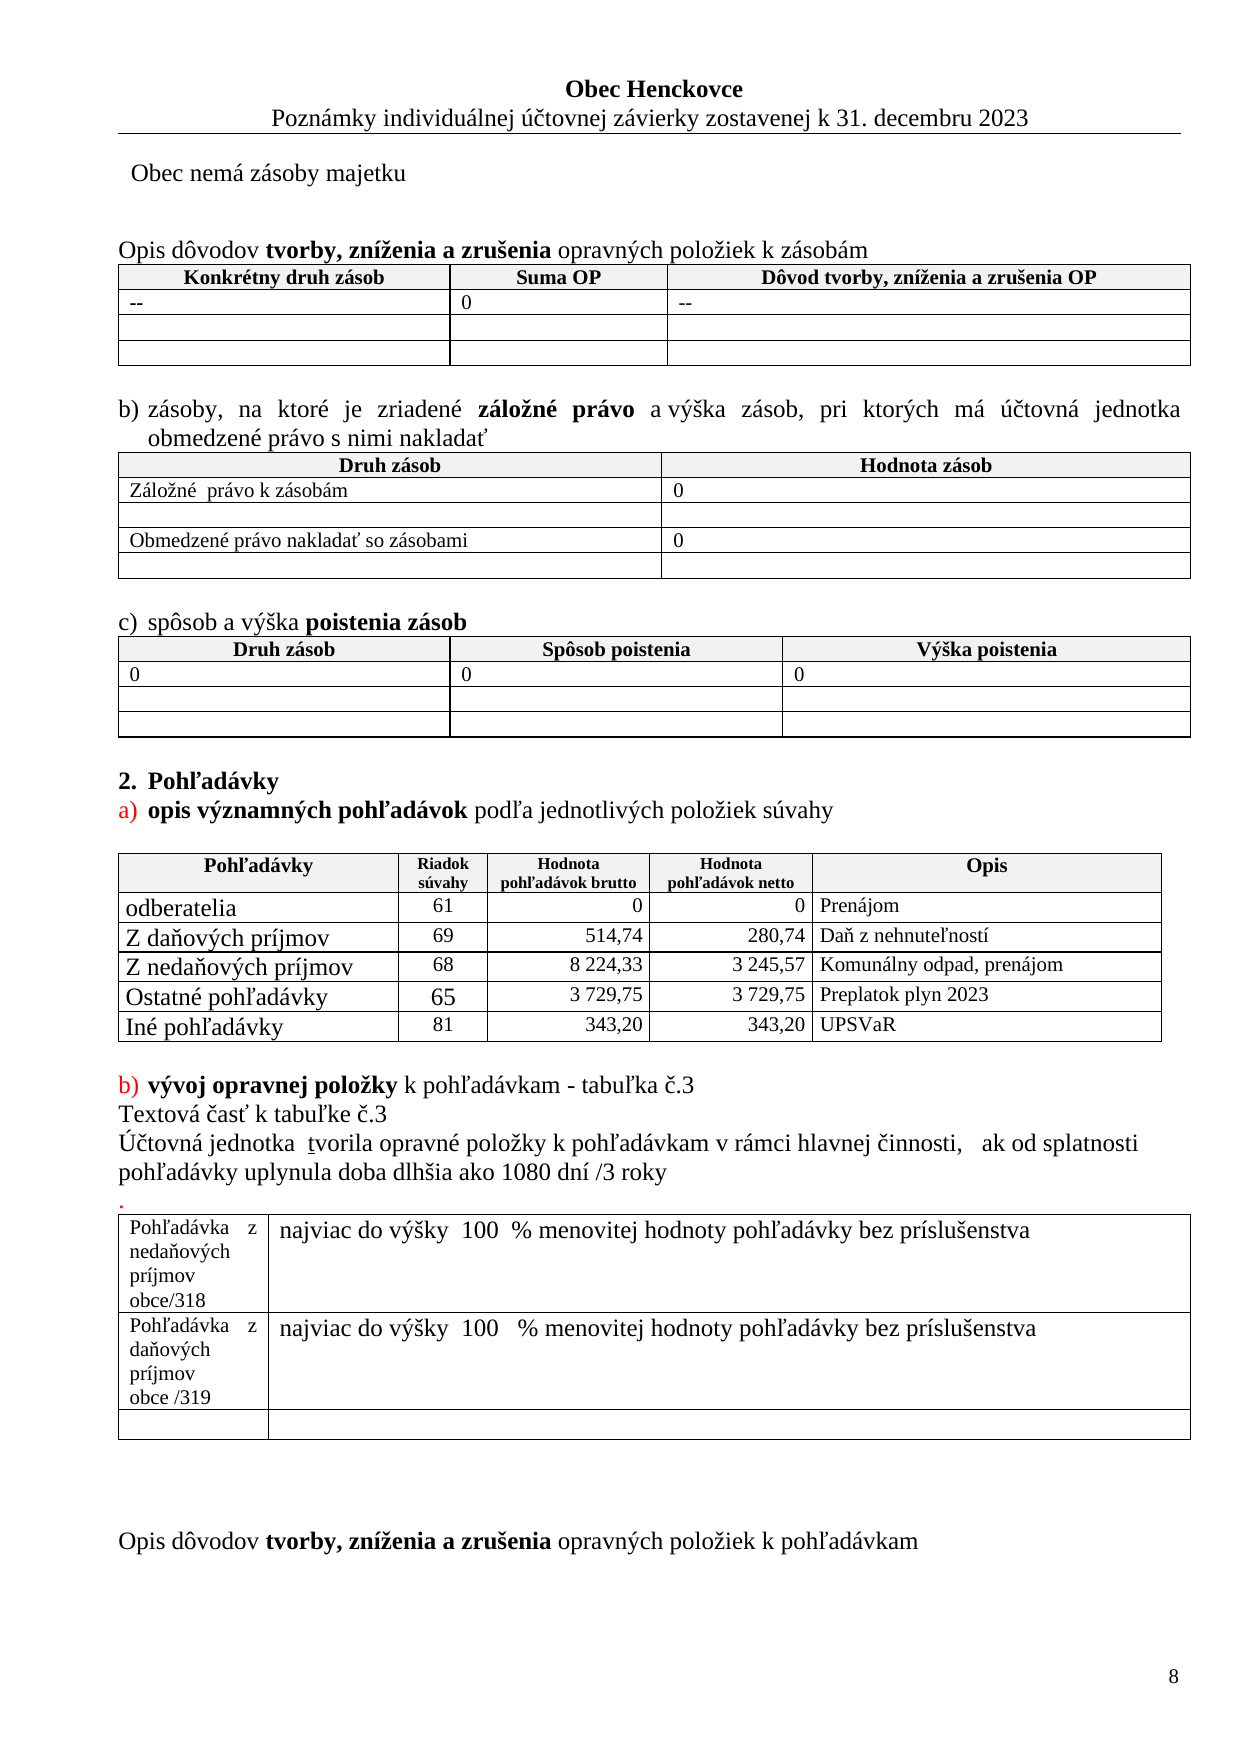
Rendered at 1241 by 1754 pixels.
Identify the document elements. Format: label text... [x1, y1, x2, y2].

list Pohľadávky [118, 766, 1181, 795]
table_cell 8 224,33 [488, 953, 649, 981]
table_cell [119, 1410, 268, 1439]
table_cell [119, 341, 449, 364]
table_cell [783, 687, 1190, 711]
table_cell 61 [399, 893, 487, 922]
table_cell 0 [662, 528, 1190, 552]
list vývoj opravnej položky k pohľadávkam - tabuľka č.3 [118, 1071, 1181, 1099]
table_cell [783, 712, 1190, 736]
table_cell [662, 553, 1190, 577]
table_cell UPSVaR [813, 1012, 1161, 1041]
table_header Hodnota pohľadávok netto [650, 854, 812, 892]
table_cell Ostatné pohľadávky [119, 982, 398, 1011]
list spôsob a výška poistenia zásob [118, 607, 1181, 636]
table_cell 0 [488, 893, 649, 922]
table_cell 0 [451, 662, 782, 686]
table_cell 3 729,75 [650, 982, 812, 1011]
table_cell [451, 687, 782, 711]
table_cell Pohľadávka z daňových príjmov obce /319 [119, 1313, 268, 1409]
table_cell 0 [662, 478, 1190, 502]
table_cell [119, 712, 449, 736]
table_cell 343,20 [650, 1012, 812, 1041]
text Textová časť k tabuľke č.3 [118, 1099, 1181, 1128]
table_cell Iné pohľadávky [119, 1012, 398, 1041]
table_cell [451, 341, 667, 364]
table_cell Z nedaňových príjmov [119, 953, 398, 981]
table_cell [119, 553, 661, 577]
text Opis dôvodov tvorby, zníženia a zrušenia opravných položiek k pohľadávkam [118, 1526, 1181, 1555]
table_cell [451, 315, 667, 339]
table_cell 514,74 [488, 923, 649, 951]
table_cell 65 [399, 982, 487, 1011]
list zásoby, na ktoré je zriadené záložné právo a výška zásob, pri ktorých má účtovná jednotka obmedzené právo s nimi nakladať [118, 394, 1181, 452]
table_header Dôvod tvorby, zníženia a zrušenia OP [668, 265, 1190, 289]
table_cell -- [668, 290, 1190, 314]
table_cell 280,74 [650, 923, 812, 951]
table_cell Daň z nehnuteľností [813, 923, 1161, 951]
table_header Hodnota zásob [662, 453, 1190, 477]
table_cell odberatelia [119, 893, 398, 922]
table_cell 81 [399, 1012, 487, 1041]
table_header Suma OP [451, 265, 667, 289]
table_header Riadok súvahy [399, 854, 487, 892]
table_header Pohľadávka z nedaňových príjmov obce/318 [119, 1215, 268, 1312]
table_cell Komunálny odpad, prenájom [813, 953, 1161, 981]
table_cell [119, 687, 449, 711]
table_cell Obmedzené právo nakladať so zásobami [119, 528, 661, 552]
table_cell 3 729,75 [488, 982, 649, 1011]
text Obec nemá zásoby majetku [118, 158, 1181, 187]
table_cell 343,20 [488, 1012, 649, 1041]
table_cell [662, 503, 1190, 527]
table_header Výška poistenia [783, 637, 1190, 661]
table_cell 0 [650, 893, 812, 922]
table_cell [668, 315, 1190, 339]
table_header Pohľadávky [119, 854, 398, 892]
table_header Hodnota pohľadávok brutto [488, 854, 649, 892]
table_cell 69 [399, 923, 487, 951]
table_cell [119, 503, 661, 527]
text . [118, 1186, 1181, 1214]
table_cell 0 [783, 662, 1190, 686]
table_cell 0 [451, 290, 667, 314]
table_header najviac do výšky 100 % menovitej hodnoty pohľadávky bez príslušenstva [269, 1215, 1190, 1312]
table_cell [668, 341, 1190, 364]
table_cell najviac do výšky 100 % menovitej hodnoty pohľadávky bez príslušenstva [269, 1313, 1190, 1409]
table_cell [119, 315, 449, 339]
table_header Konkrétny druh zásob [119, 265, 449, 289]
table_cell Z daňových príjmov [119, 923, 398, 951]
text Účtovná jednotka tvorila opravné položky k pohľadávkam v rámci hlavnej činnosti, ak od splatnosti pohľadávky uplynula doba dlhšia ako 1080 dní /3 roky [118, 1128, 1181, 1186]
table_header Druh zásob [119, 637, 449, 661]
table_cell 3 245,57 [650, 953, 812, 981]
table_cell Prenájom [813, 893, 1161, 922]
table_cell 68 [399, 953, 487, 981]
text Opis dôvodov tvorby, zníženia a zrušenia opravných položiek k zásobám [118, 235, 1181, 264]
table_header Opis [813, 854, 1161, 892]
table_cell -- [119, 290, 449, 314]
table_cell [269, 1410, 1190, 1439]
table_cell Preplatok plyn 2023 [813, 982, 1161, 1011]
table_cell 0 [119, 662, 449, 686]
table_header Spôsob poistenia [451, 637, 782, 661]
table_cell [451, 712, 782, 736]
table_header Druh zásob [119, 453, 661, 477]
list opis významných pohľadávok podľa jednotlivých položiek súvahy [118, 795, 1181, 824]
table_cell Záložné právo k zásobám [119, 478, 661, 502]
